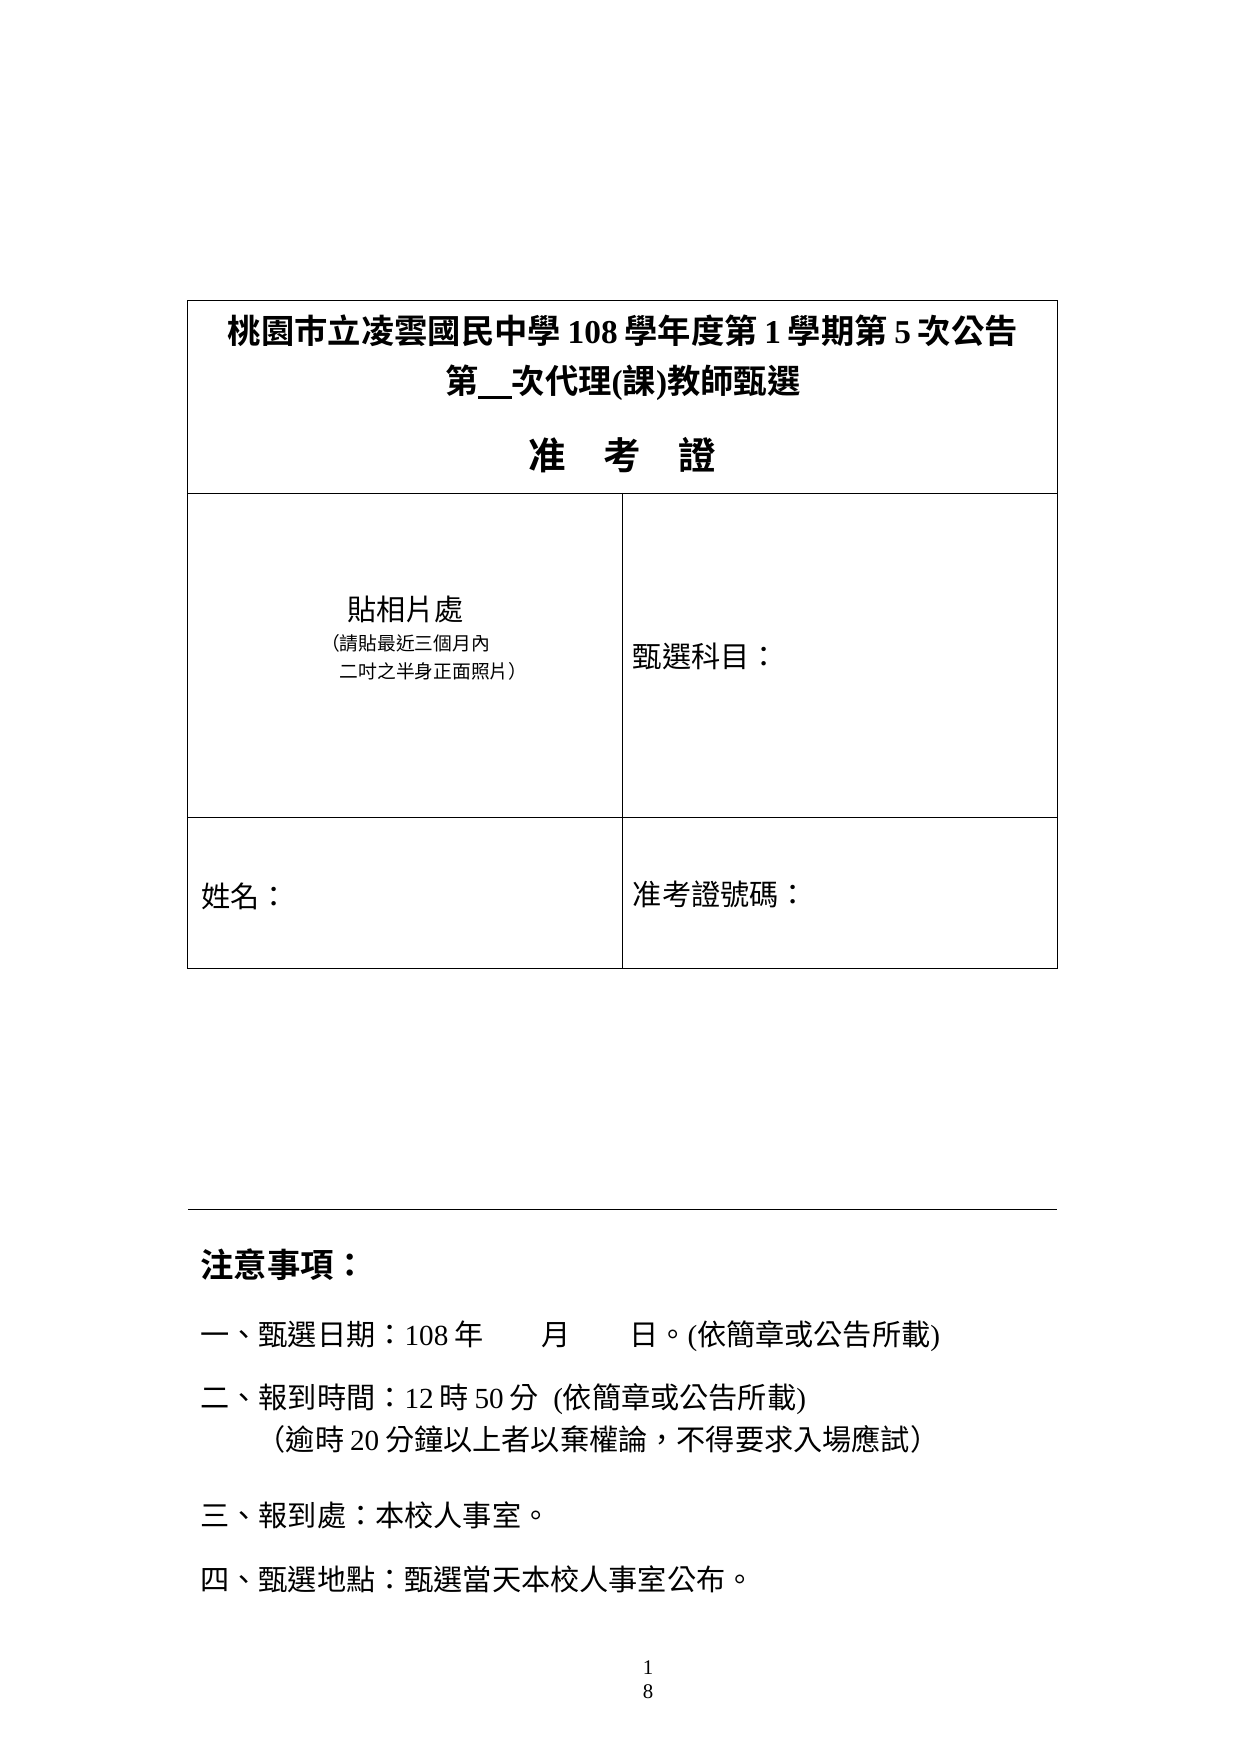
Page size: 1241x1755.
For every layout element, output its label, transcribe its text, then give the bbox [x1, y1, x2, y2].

text 二、報到時間：12時50分 (依簡章或公告所載) [200, 1374, 1181, 1417]
table_cell 貼相片處 （請貼最近三個月內 二吋之半身正面照片） [188, 494, 622, 817]
text 一、甄選日期：108年 月 日。(依簡章或公告所載) [200, 1311, 1181, 1353]
table_cell 姓名： [188, 818, 622, 968]
text （逾時20分鐘以上者以棄權論，不得要求入場應試） [256, 1417, 1181, 1459]
text 三、報到處：本校人事室。 [200, 1493, 1181, 1535]
table_cell 准考證號碼： [623, 818, 1057, 968]
table_cell 甄選科目： [623, 494, 1057, 817]
table_header 桃園巿立凌雲國民中學108學年度第1學期第5次公告 第 次代理(課)教師甄選 准 考 證 [188, 301, 1057, 493]
table_cell [188, 969, 1057, 1209]
text 注意事項： [200, 1239, 1181, 1287]
text 四、甄選地點：甄選當天本校人事室公布。 [200, 1556, 1181, 1598]
